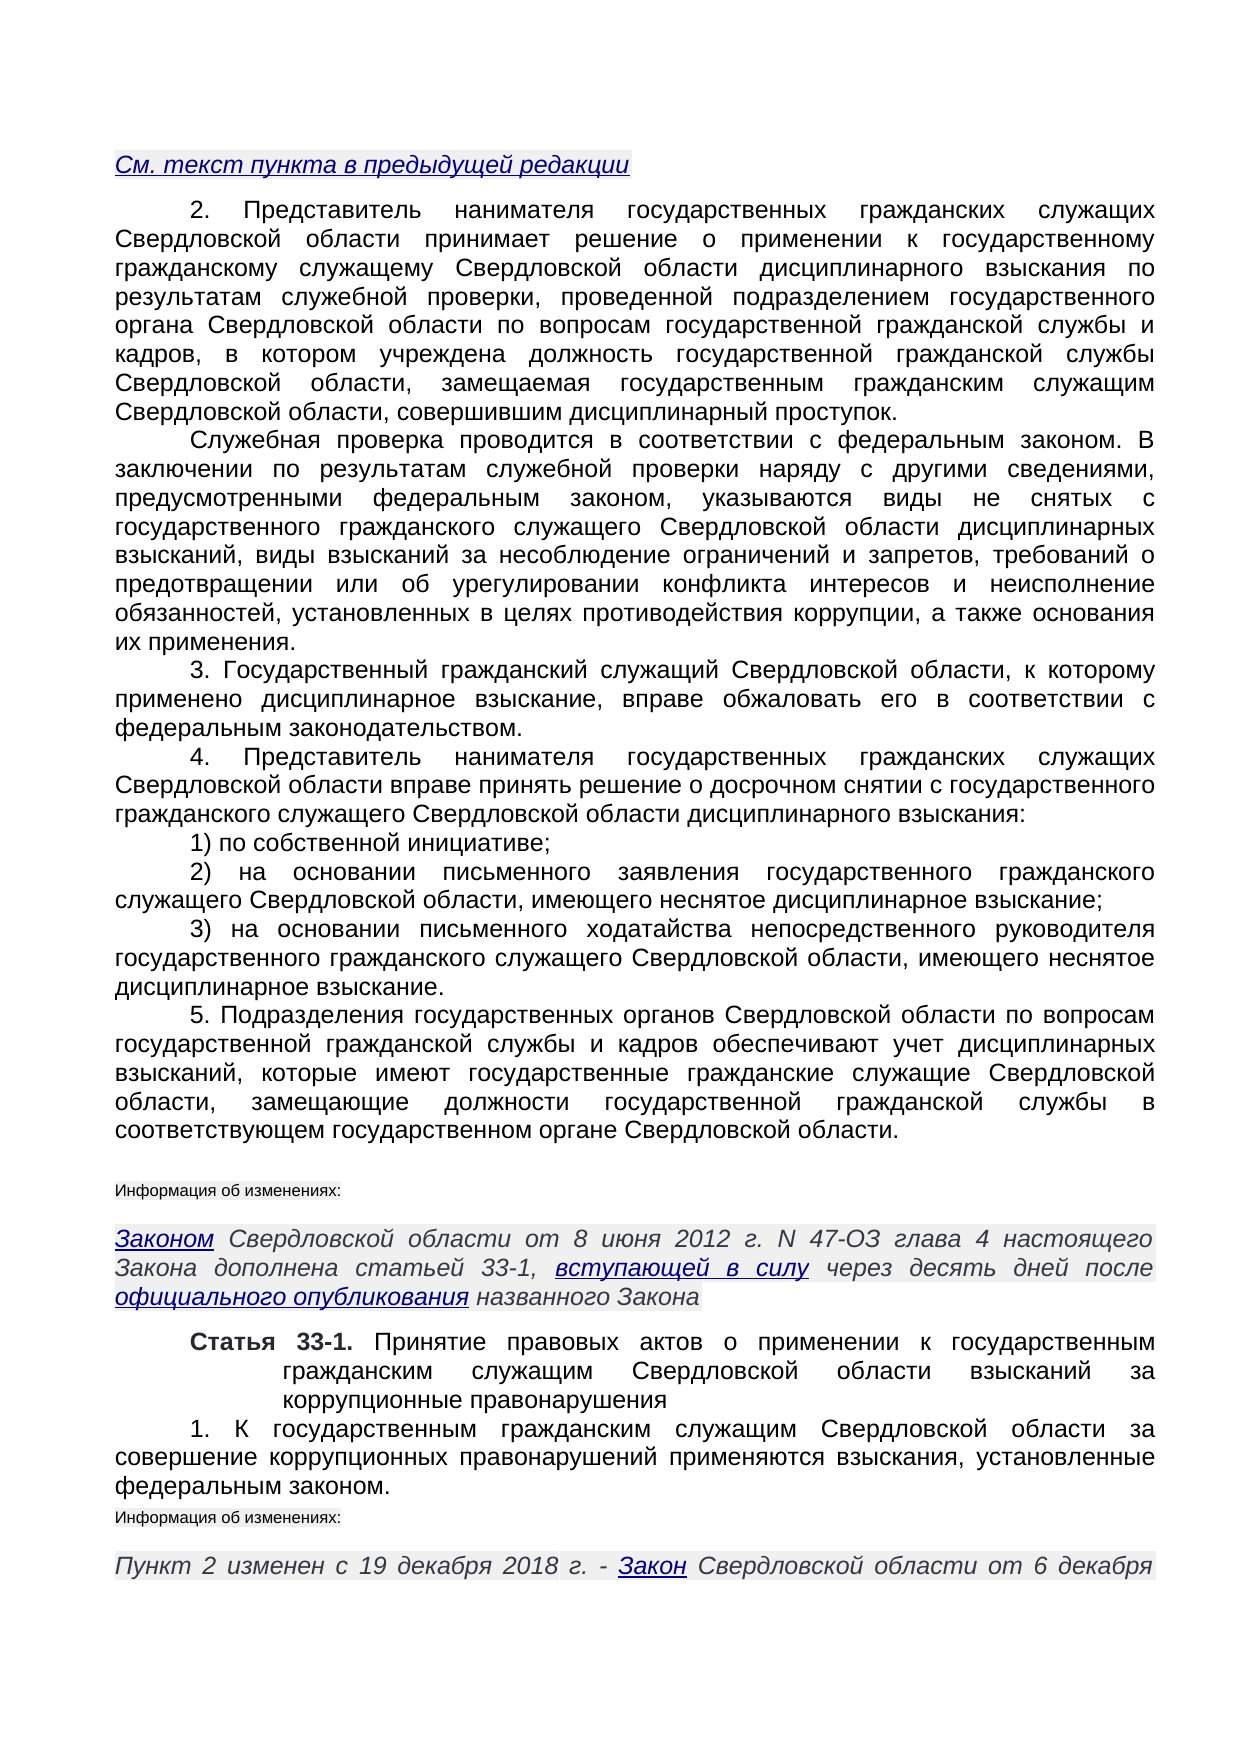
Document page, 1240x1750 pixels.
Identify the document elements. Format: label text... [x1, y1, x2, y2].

text Служебная проверка проводится в соответствии с федеральным законом. В заключении по результатам служебной проверки наряду с другими сведениями, предусмотренными федеральным законом, указываются виды не снятых с государственного гражданского служащего Свердловской области дисциплинарных взысканий, виды взысканий за несоблюдение ограничений и запретов, требований о предотвращении или об урегулировании конфликта интересов и неисполнение обязанностей, установленных в целях противодействия коррупции, а также основания их применения. [114, 425, 1156, 655]
text 3. Государственный гражданский служащий Свердловской области, к которому применено дисциплинарное взыскание, вправе обжаловать его в соответствии с федеральным законодательством. [114, 655, 1156, 742]
text 2) на основании письменного заявления государственного гражданского служащего Свердловской области, имеющего неснятое дисциплинарное взыскание; [114, 857, 1156, 914]
text 1) по собственной инициативе; [114, 828, 1156, 857]
text Информация об изменениях: [341, 1181, 1156, 1200]
text Информация об изменениях: [341, 1508, 1156, 1527]
text 3) на основании письменного ходатайства непосредственного руководителя государственного гражданского служащего Свердловской области, имеющего неснятое дисциплинарное взыскание. [114, 914, 1156, 1000]
text См. текст пункта в предыдущей редакции [632, 150, 1156, 179]
text Законом Свердловской области от 8 июня 2012 г. N 47-ОЗ глава 4 настоящего Закона дополнена статьей 33-1, вступающей в силу через десять дней после официального опубликования названного Закона [702, 1282, 1156, 1311]
text 1. К государственным гражданским служащим Свердловской области за совершение коррупционных правонарушений применяются взыскания, установленные федеральным законом. [114, 1413, 1156, 1500]
text 2. Представитель нанимателя государственных гражданских служащих Свердловской области принимает решение о применении к государственному гражданскому служащему Свердловской области дисциплинарного взыскания по результатам служебной проверки, проведенной подразделением государственного органа Свердловской области по вопросам государственной гражданской службы и кадров, в котором учреждена должность государственной гражданской службы Свердловской области, замещаемая государственным гражданским служащим Свердловской области, совершившим дисциплинарный проступок. [114, 195, 1156, 425]
text 5. Подразделения государственных органов Свердловской области по вопросам государственной гражданской службы и кадров обеспечивают учет дисциплинарных взысканий, которые имеют государственные гражданские служащие Свердловской области, замещающие должности государственной гражданской службы в соответствующем государственном органе Свердловской области. [114, 1000, 1156, 1144]
text 4. Представитель нанимателя государственных гражданских служащих Свердловской области вправе принять решение о досрочном снятии с государственного гражданского служащего Свердловской области дисциплинарного взыскания: [114, 742, 1156, 828]
text Статья 33-1. Принятие правовых актов о применении к государственным гражданским служащим Свердловской области взысканий за коррупционные правонарушения [189, 1327, 1156, 1413]
